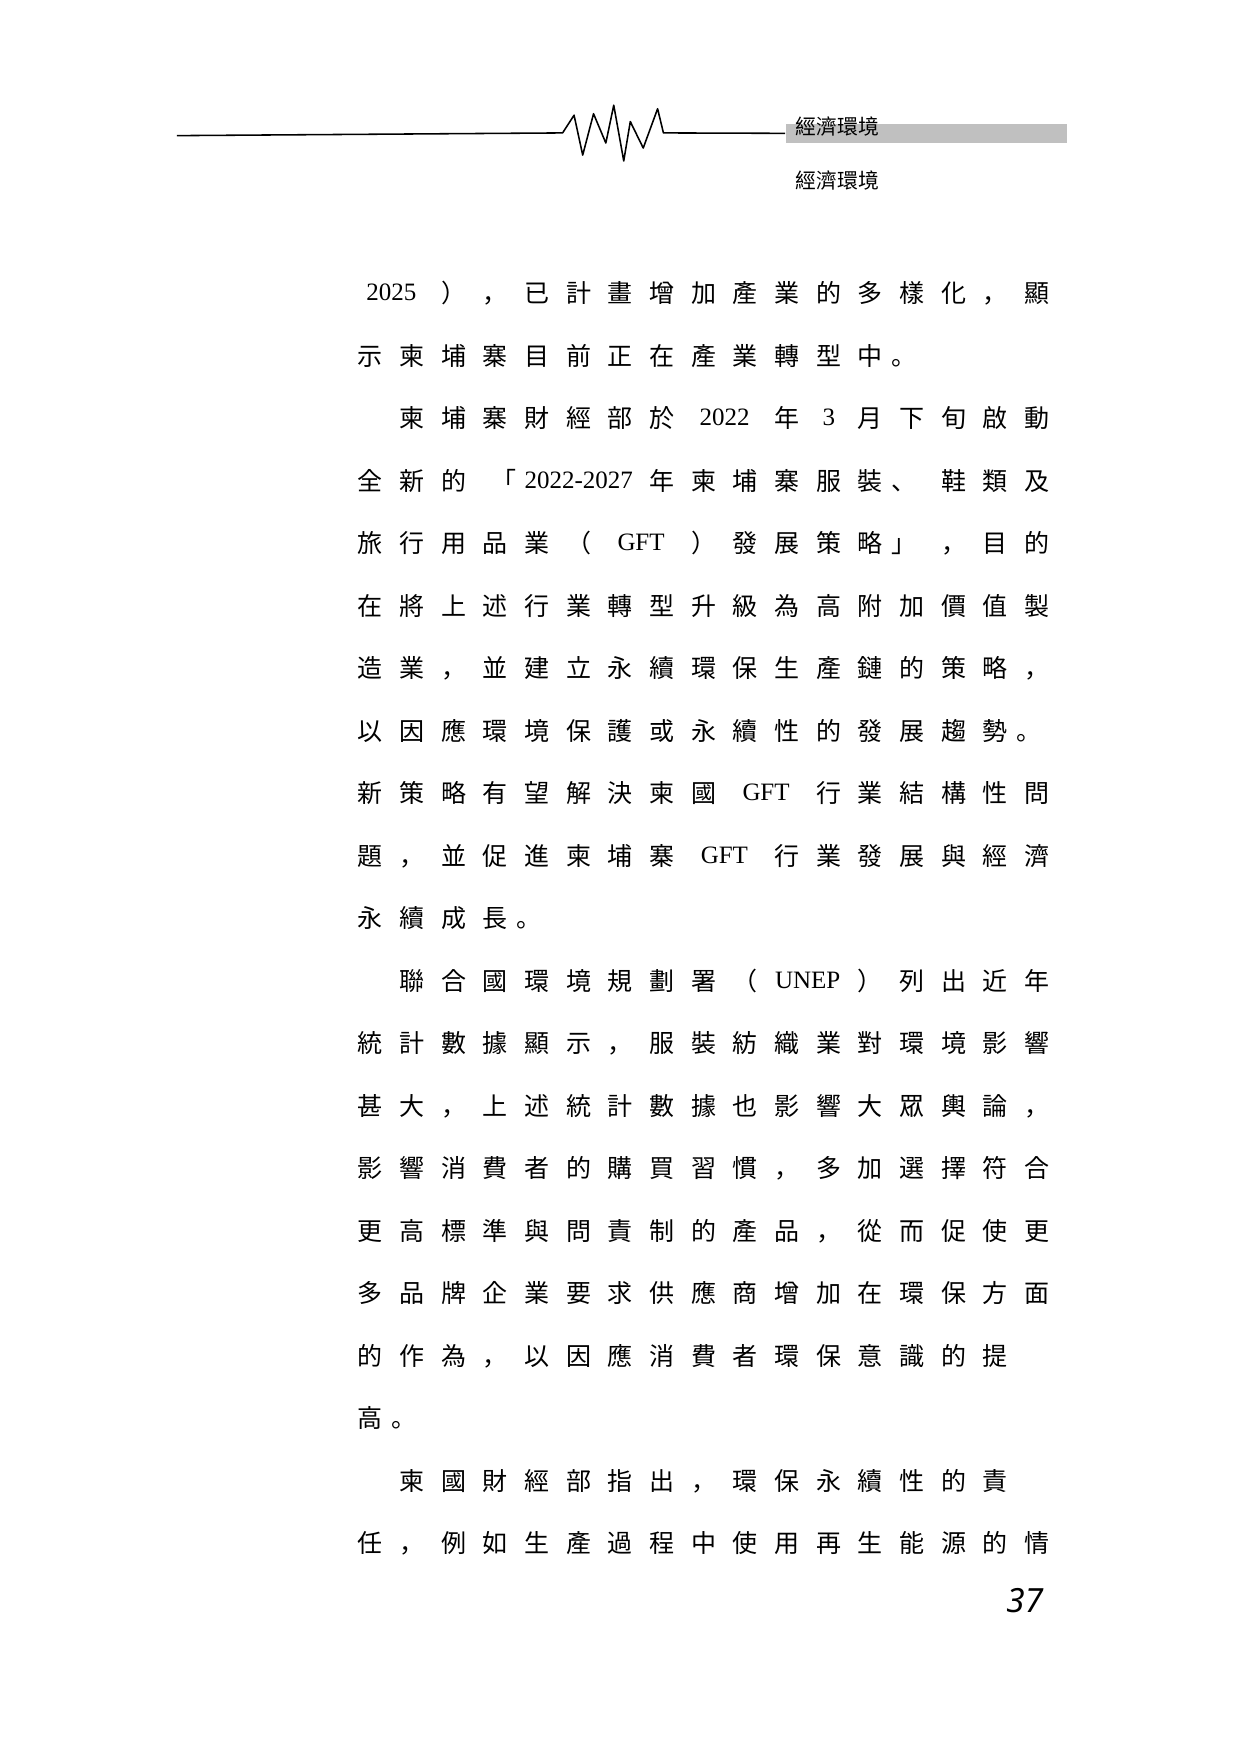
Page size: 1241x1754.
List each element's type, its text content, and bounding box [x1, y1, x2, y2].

text 聯合國環境規劃署（UNEP）列出近年統計數據顯示，服裝紡織業對環境影響甚大，上述統計數據也影響大眾輿論，影響消費者的購買習慣，多加選擇符合更高標準與問責制的產品，從而促使更多品牌企業要求供應商增加在環保方面的作為，以因應消費者環保意識的提高。 [330, 938, 1058, 1438]
text 柬國財經部指出，環保永續性的責任，例如生產過程中使用再生能源的情 [330, 1438, 1058, 1563]
text 2025），已計畫增加產業的多樣化，顯示柬埔寨目前正在產業轉型中。 [330, 250, 1058, 375]
text 柬埔寨財經部於2022年3月下旬啟動全新的「2022-2027年柬埔寨服裝、鞋類及旅行用品業（GFT）發展策略」，目的在將上述行業轉型升級為高附加價值製造業，並建立永續環保生產鏈的策略，以因應環境保護或永續性的發展趨勢。新策略有望解決柬國GFT行業結構性問題，並促進柬埔寨GFT行業發展與經濟永續成長。 [330, 375, 1058, 938]
